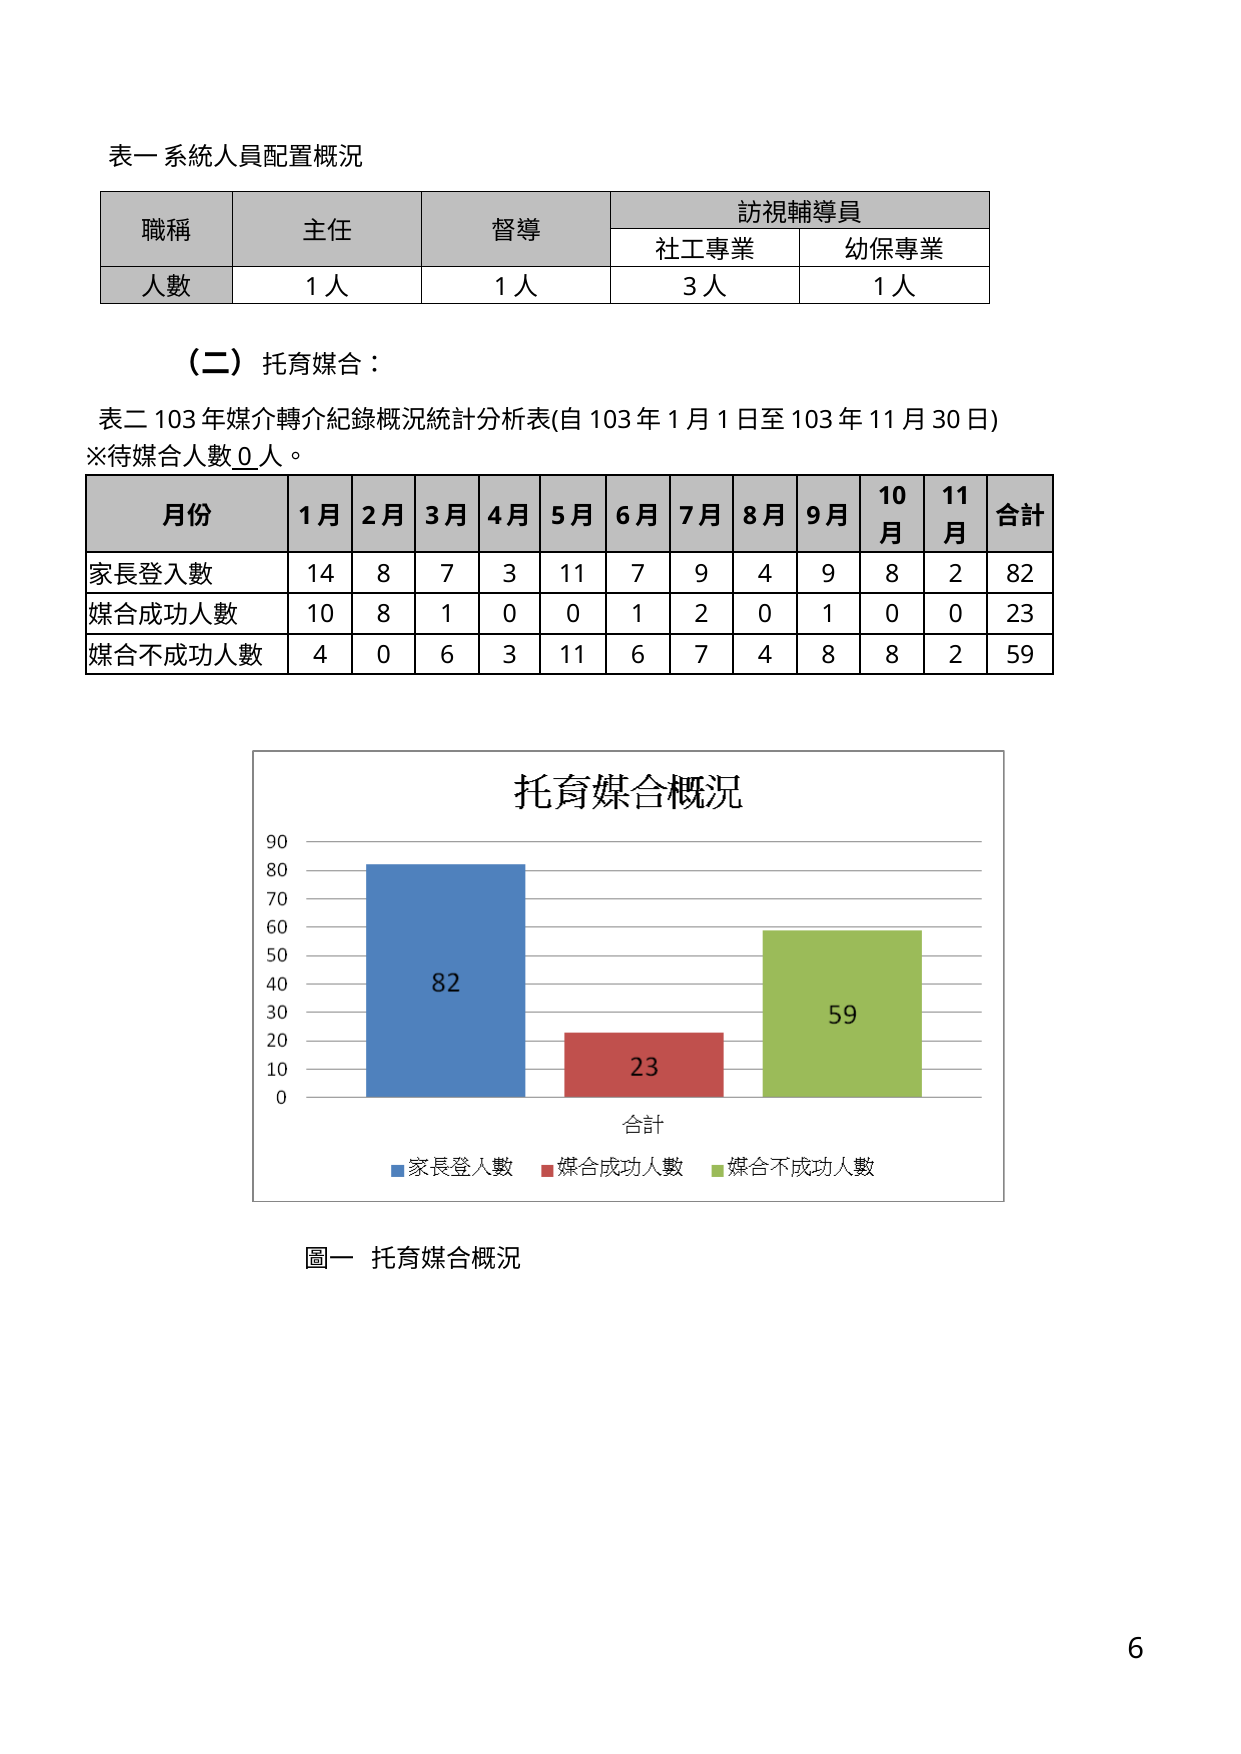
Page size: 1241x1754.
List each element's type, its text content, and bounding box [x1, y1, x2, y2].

table_cell 82 [988, 553, 1052, 592]
table_cell 0 [925, 594, 986, 632]
table_cell 7 [671, 635, 732, 673]
table_cell 0 [541, 594, 605, 632]
table_cell 0 [734, 594, 796, 632]
table_cell 9 [798, 553, 859, 592]
table_cell 3 [480, 635, 539, 673]
table_cell 1 [607, 594, 669, 632]
table_cell 6 [416, 635, 478, 673]
table_cell 11 [541, 553, 605, 592]
table_cell 7 [416, 553, 478, 592]
table_cell 8 [353, 553, 414, 592]
table_header 1月 [289, 476, 351, 551]
table_cell 2 [925, 635, 986, 673]
table_header 9月 [798, 476, 859, 551]
table_cell 媒合成功人數 [87, 594, 287, 632]
table_header 7月 [671, 476, 732, 551]
table_header 督導 [422, 192, 610, 266]
table_header 3月 [416, 476, 478, 551]
table_cell 6 [607, 635, 669, 673]
table_header 職稱 [101, 192, 232, 266]
table_header 2月 [353, 476, 414, 551]
table_header 10月 [861, 476, 923, 551]
table_cell 11 [541, 635, 605, 673]
text 圖一 托育媒合概況 [112, 1238, 1144, 1275]
table_cell 2 [671, 594, 732, 632]
table_header 8月 [734, 476, 796, 551]
table_cell 1人 [422, 267, 610, 303]
table_header 6月 [607, 476, 669, 551]
table_cell 9 [671, 553, 732, 592]
table_cell 7 [607, 553, 669, 592]
table_cell 8 [861, 635, 923, 673]
table_cell 1 [416, 594, 478, 632]
table_cell 2 [925, 553, 986, 592]
table_header 4月 [480, 476, 539, 551]
table_cell 3人 [611, 267, 799, 303]
table_header 主任 [233, 192, 421, 266]
table_header 訪視輔導員 [611, 192, 989, 228]
table_cell 1人 [233, 267, 421, 303]
table_cell 59 [988, 635, 1052, 673]
table_cell 23 [988, 594, 1052, 632]
table_cell 4 [734, 553, 796, 592]
table_cell 8 [353, 594, 414, 632]
table_cell 1 [798, 594, 859, 632]
table_cell 媒合不成功人數 [87, 635, 287, 673]
table_cell 社工專業 [611, 229, 799, 266]
table_cell 0 [353, 635, 414, 673]
table_header 合計 [988, 476, 1052, 551]
table_cell 8 [798, 635, 859, 673]
table_header 月份 [87, 476, 287, 551]
table_cell 1人 [800, 267, 989, 303]
table_header 5月 [541, 476, 605, 551]
table_cell 14 [289, 553, 351, 592]
table_cell 8 [861, 553, 923, 592]
table_header 表二103年媒介轉介紀錄概況統計分析表(自103年1月1日至103年11月30日) ※待媒合人數 0 人。 [83, 399, 1072, 713]
text 表一 系統人員配置概況 [108, 136, 1144, 174]
picture [251, 750, 1005, 1202]
table_cell 幼保專業 [800, 229, 989, 266]
list 托育媒合： [172, 324, 1144, 399]
table_cell 人數 [101, 267, 232, 303]
table_cell 0 [861, 594, 923, 632]
table_cell 4 [289, 635, 351, 673]
table_cell 0 [480, 594, 539, 632]
table_header 11月 [925, 476, 986, 551]
table_cell 10 [289, 594, 351, 632]
table_cell 3 [480, 553, 539, 592]
table_cell 4 [734, 635, 796, 673]
table_cell 家長登入數 [87, 553, 287, 592]
